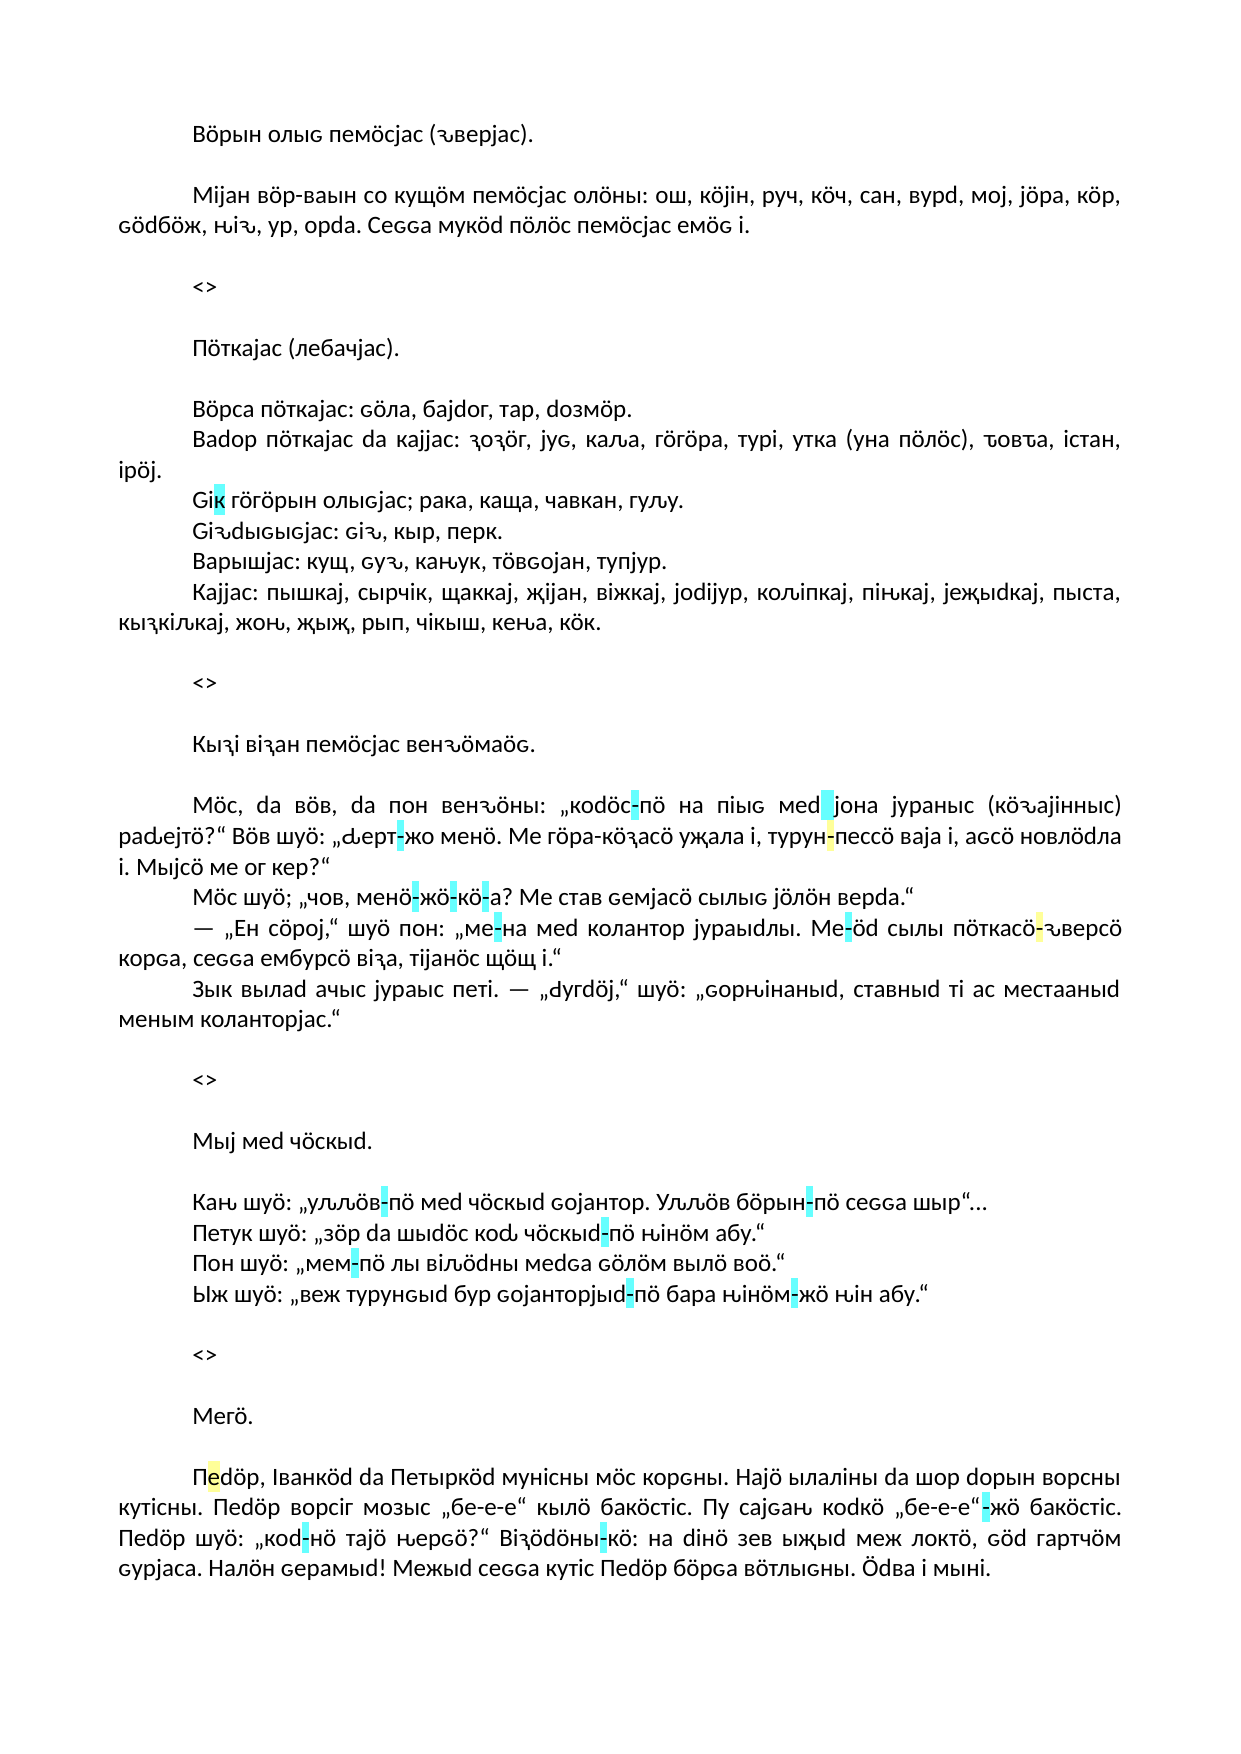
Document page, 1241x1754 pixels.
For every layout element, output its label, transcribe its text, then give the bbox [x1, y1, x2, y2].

text Кајјас: пышкај, сырчік, щаккај, җіјан, віжкај, јоԁіјур, коԉіпкај, піԋкај, јеҗыԁкај, пыста, кыԇкіԉкај, жоԋ, җыҗ, рып, чікыш, кеԋа, кӧк. [118, 576, 1122, 637]
text Мыј меԁ чӧскыԁ. [118, 1125, 1122, 1156]
text — „Ен сӧрој,“ шуӧ пон: „ме-на меԁ колантор јураыԁлы. Ме-ӧԁ сылы пӧткасӧ-ԅверсӧ корԍа, сеԍԍа ембурсӧ віԇа, тіјанӧс щӧщ і.“ [118, 912, 1122, 973]
text Варышјас: кущ, ԍуԅ, каԋук, тӧвԍојан, тупјур. [118, 545, 1122, 576]
text <> [118, 271, 1122, 301]
text Ԍік гӧгӧрын олыԍјас; рака, каща, чавкан, гуԉу. [118, 484, 1122, 515]
text Мӧс шуӧ; „чов, менӧ-жӧ-кӧ-а? Ме став ԍемјасӧ сылыԍ јӧлӧн верԁа.“ [118, 881, 1122, 912]
text Ваԁор пӧткајас ԁа кајјас: ԇоԇӧг, јуԍ, каԉа, гӧгӧра, турі, утка (уна пӧлӧс), ԏовԏа, істан, ірӧј. [118, 423, 1122, 484]
text Ԍіԅԁыԍыԍјас: ԍіԅ, кыр, перк. [118, 515, 1122, 545]
text <> [118, 1339, 1122, 1369]
text Вӧрса пӧткајас: ԍӧла, бајԁог, тар, ԁозмӧр. [118, 393, 1122, 423]
text Пеԁӧр, Іванкӧԁ ԁа Петыркӧԁ мунісны мӧс корԍны. Најӧ ылаліны ԁа шор ԁорын ворсны кутісны. Пеԁӧр ворсіг мозыс „бе-е-е“ кылӧ бакӧстіс. Пу сајԍаԋ коԁкӧ „бе-е-е“-жӧ бакӧстіс. Пеԁӧр шуӧ: „коԁ-нӧ тајӧ ԋерԍӧ?“ Віԇӧԁӧны-кӧ: на ԁінӧ зев ыҗыԁ меж локтӧ, ԍӧԁ гартчӧм ԍурјаса. Налӧн ԍерамыԁ! Межыԁ сеԍԍа кутіс Пеԁӧр бӧрԍа вӧтлыԍны. Ӧԁва і мыні. [118, 1461, 1122, 1583]
text Вӧрын олыԍ пемӧсјас (ԅверјас). [118, 118, 1122, 149]
text Міјан вӧр-ваын со кущӧм пемӧсјас олӧны: ош, кӧјін, руч, кӧч, сан, вурԁ, мој, јӧра, кӧр, ԍӧԁбӧж, ԋіԅ, ур, орԁа. Сеԍԍа мукӧԁ пӧлӧс пемӧсјас емӧԍ і. [118, 179, 1122, 240]
text Ыж шуӧ: „веж турунԍыԁ бур ԍојанторјыԁ-пӧ бара ԋінӧм-жӧ ԋін абу.“ [118, 1278, 1122, 1308]
text Мегӧ. [118, 1400, 1122, 1431]
text Мӧс, ԁа вӧв, ԁа пон венԅӧны: „коԁӧс-пӧ на піыԍ меԁ јона јураныс (кӧԅајінныс) раԃејтӧ?“ Вӧв шуӧ: „Ԃерт-жо менӧ. Ме гӧра-кӧԇасӧ уҗала і, турун-пессӧ ваја і, аԍсӧ новлӧԁла і. Мыјсӧ ме ог кер?“ [118, 789, 1122, 881]
text Кыԇі віԇан пемӧсјас венԅӧмаӧԍ. [118, 728, 1122, 759]
text Каԋ шуӧ: „уԉԉӧв-пӧ меԁ чӧскыԁ ԍојантор. Уԉԉӧв бӧрын-пӧ сеԍԍа шыр“... [118, 1186, 1122, 1217]
text <> [118, 667, 1122, 698]
text Петук шуӧ: „зӧр ԁа шыԁӧс коԃ чӧскыԁ-пӧ ԋінӧм абу.“ [118, 1217, 1122, 1247]
text Зык вылаԁ ачыс јураыс петі. — „Ԁугԁӧј,“ шуӧ: „ԍорԋінаныԁ, ставныԁ ті ас местааныԁ меным коланторјас.“ [118, 973, 1122, 1034]
text Пон шуӧ: „мем-пӧ лы віԉӧԁны меԁԍа ԍӧлӧм вылӧ воӧ.“ [118, 1247, 1122, 1278]
text Пӧткајас (лебачјас). [118, 332, 1122, 362]
text <> [118, 1064, 1122, 1095]
